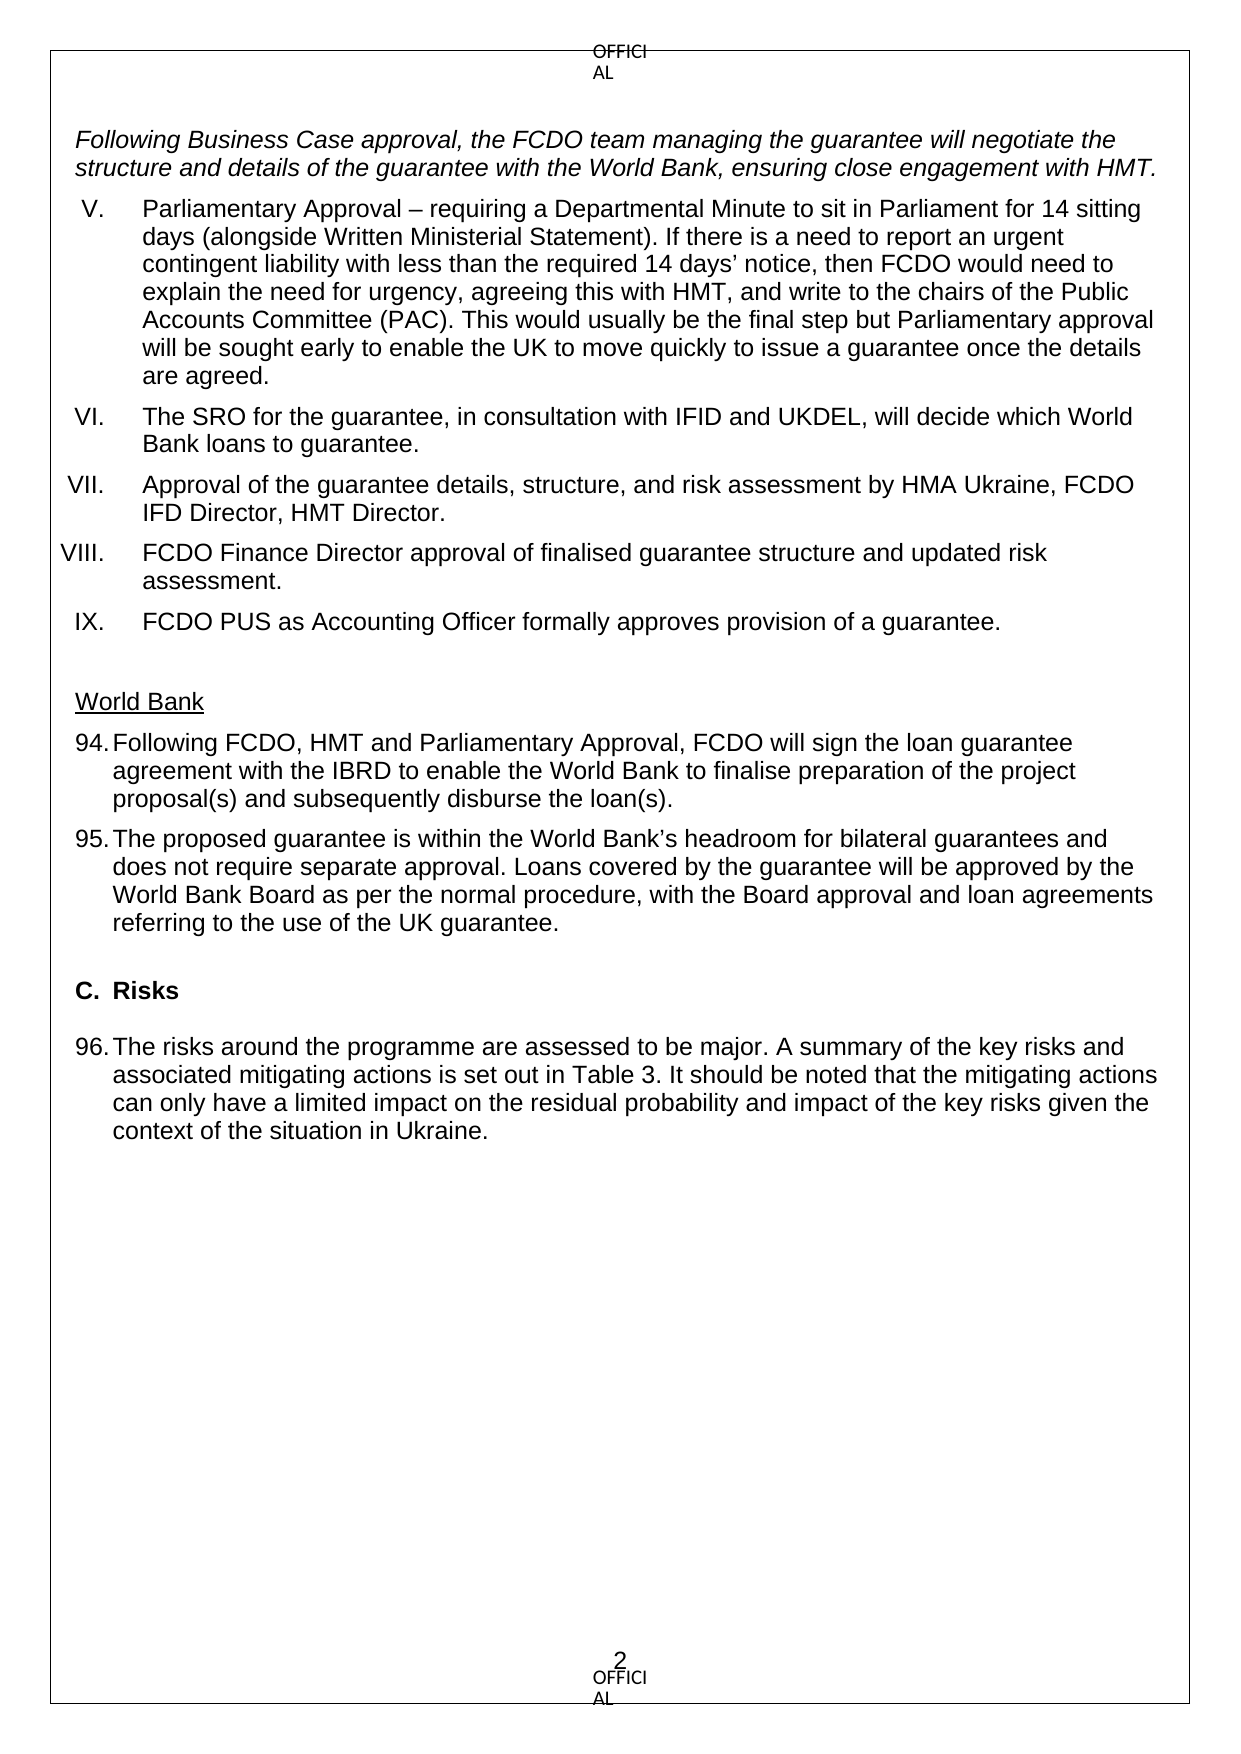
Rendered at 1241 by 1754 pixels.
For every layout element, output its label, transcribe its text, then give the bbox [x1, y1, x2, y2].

list Approval of the guarantee details, structure, and risk assessment by HMA Ukraine, FCDO IFD Director, HMT Director. [104, 471, 1165, 526]
list The SRO for the guarantee, in consultation with IFID and UKDEL, will decide which World Bank loans to guarantee. [104, 402, 1165, 458]
list Risks [75, 977, 1165, 1005]
list The risks around the programme are assessed to be major. A summary of the key risks and associated mitigating actions is set out in Table 3. It should be noted that the mitigating actions can only have a limited impact on the residual probability and impact of the key risks given the context of the situation in Ukraine. [75, 1033, 1165, 1144]
text World Bank [75, 688, 1165, 716]
list The proposed guarantee is within the World Bank’s headroom for bilateral guarantees and does not require separate approval. Loans covered by the guarantee will be approved by the World Bank Board as per the normal procedure, with the Board approval and loan agreements referring to the use of the UK guarantee. [75, 825, 1165, 936]
text Following Business Case approval, the FCDO team managing the guarantee will negotiate the structure and details of the guarantee with the World Bank, ensuring close engagement with HMT. [75, 126, 1165, 182]
list FCDO Finance Director approval of finalised guarantee structure and updated risk assessment. [104, 539, 1165, 595]
list FCDO PUS as Accounting Officer formally approves provision of a guarantee. [104, 607, 1165, 635]
list Parliamentary Approval – requiring a Departmental Minute to sit in Parliament for 14 sitting days (alongside Written Ministerial Statement). If there is a need to report an urgent contingent liability with less than the required 14 days’ notice, then FCDO would need to explain the need for urgency, agreeing this with HMT, and write to the chairs of the Public Accounts Committee (PAC). This would usually be the final step but Parliamentary approval will be sought early to enable the UK to move quickly to issue a guarantee once the details are agreed. [104, 194, 1165, 390]
list Following FCDO, HMT and Parliamentary Approval, FCDO will sign the loan guarantee agreement with the IBRD to enable the World Bank to finalise preparation of the project proposal(s) and subsequently disburse the loan(s). [75, 728, 1165, 812]
